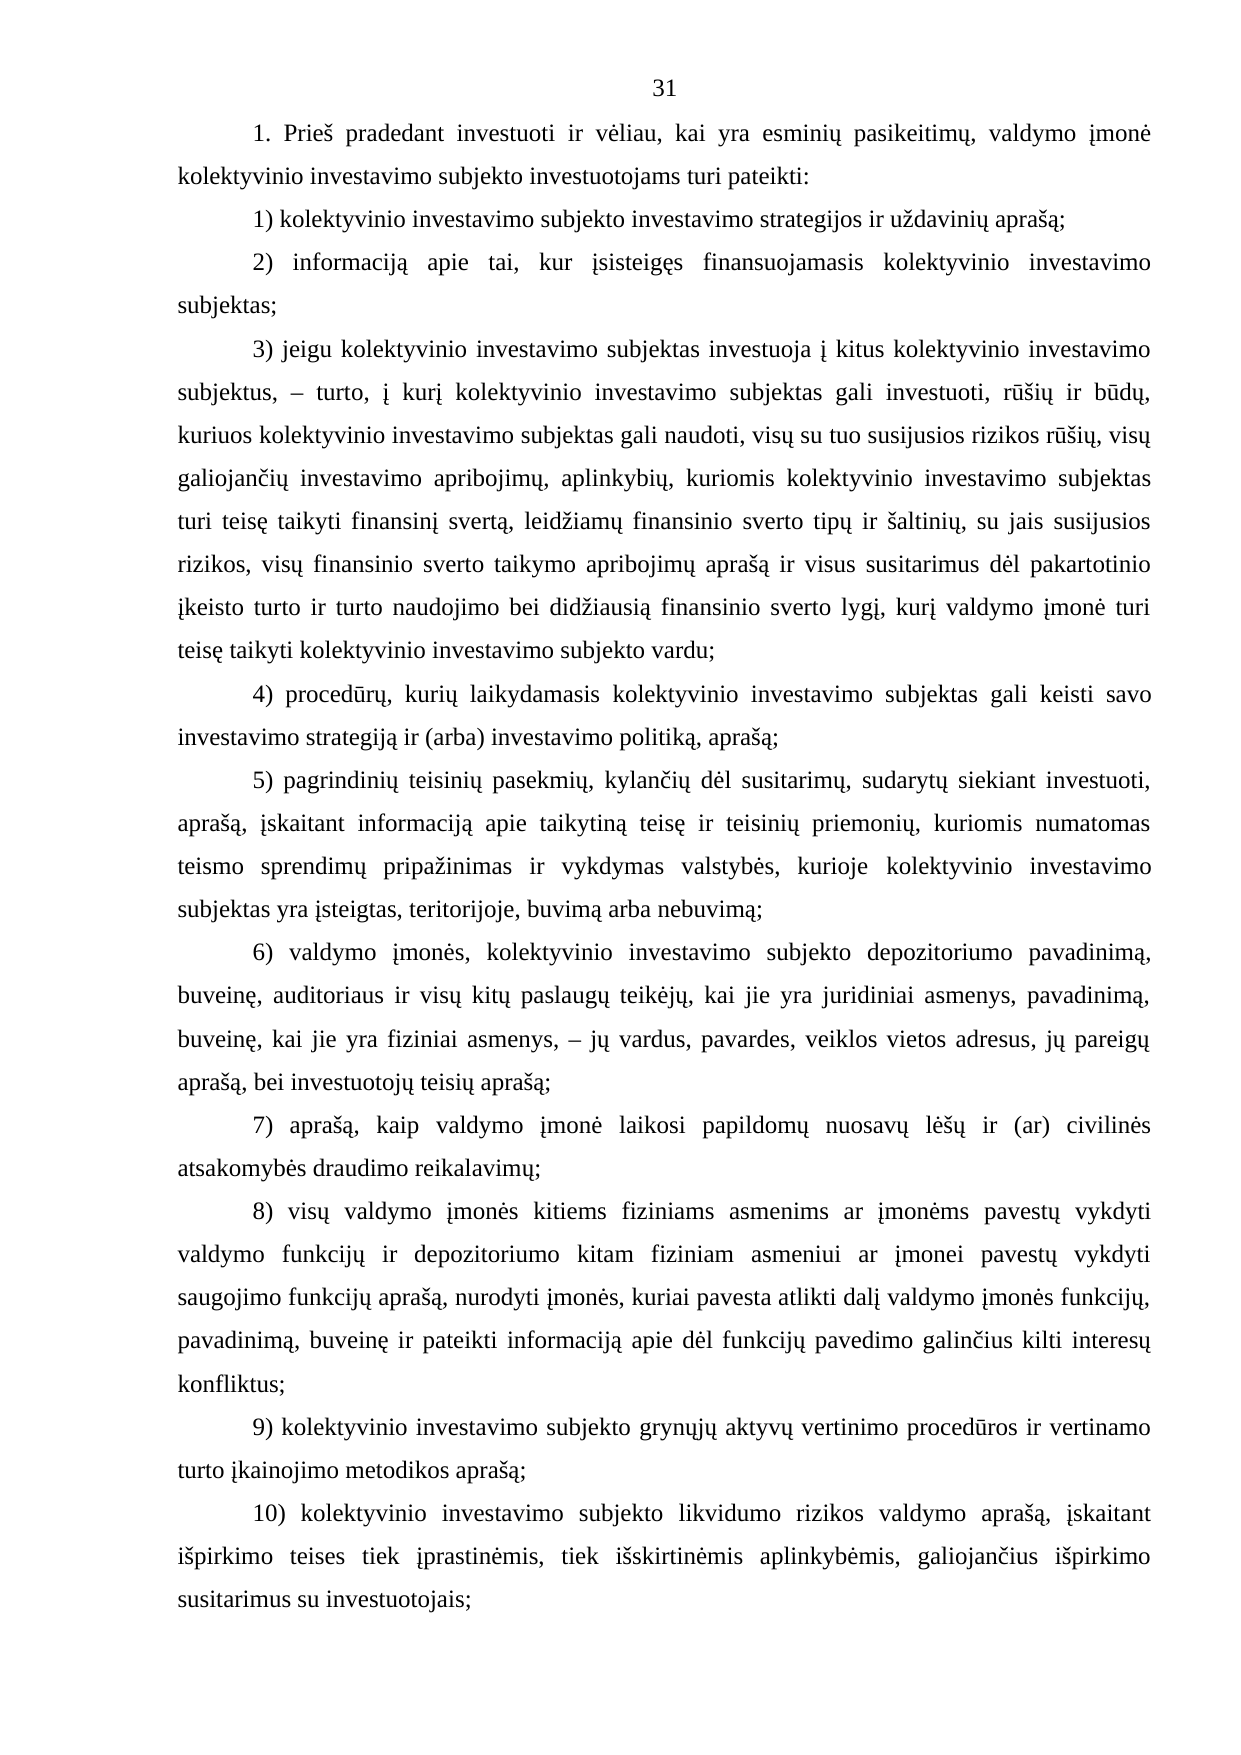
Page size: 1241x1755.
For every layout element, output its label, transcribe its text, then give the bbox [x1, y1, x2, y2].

text 3) jeigu kolektyvinio investavimo subjektas investuoja į kitus kolektyvinio investavimo subjektus, – turto, į kurį kolektyvinio investavimo subjektas gali investuoti, rūšių ir būdų, kuriuos kolektyvinio investavimo subjektas gali naudoti, visų su tuo susijusios rizikos rūšių, visų galiojančių investavimo apribojimų, aplinkybių, kuriomis kolektyvinio investavimo subjektas turi teisę taikyti finansinį svertą, leidžiamų finansinio sverto tipų ir šaltinių, su jais susijusios rizikos, visų finansinio sverto taikymo apribojimų aprašą ir visus susitarimus dėl pakartotinio įkeisto turto ir turto naudojimo bei didžiausią finansinio sverto lygį, kurį valdymo įmonė turi teisę taikyti kolektyvinio investavimo subjekto vardu; [177, 334, 1152, 664]
text 1. Prieš pradedant investuoti ir vėliau, kai yra esminių pasikeitimų, valdymo įmonė kolektyvinio investavimo subjekto investuotojams turi pateikti: [177, 118, 1152, 190]
text 8) visų valdymo įmonės kitiems fiziniams asmenims ar įmonėms pavestų vykdyti valdymo funkcijų ir depozitoriumo kitam fiziniam asmeniui ar įmonei pavestų vykdyti saugojimo funkcijų aprašą, nurodyti įmonės, kuriai pavesta atlikti dalį valdymo įmonės funkcijų, pavadinimą, buveinę ir pateikti informaciją apie dėl funkcijų pavedimo galinčius kilti interesų konfliktus; [177, 1196, 1152, 1397]
text 7) aprašą, kaip valdymo įmonė laikosi papildomų nuosavų lėšų ir (ar) civilinės atsakomybės draudimo reikalavimų; [177, 1110, 1152, 1182]
text 2) informaciją apie tai, kur įsisteigęs finansuojamasis kolektyvinio investavimo subjektas; [177, 247, 1152, 319]
text 5) pagrindinių teisinių pasekmių, kylančių dėl susitarimų, sudarytų siekiant investuoti, aprašą, įskaitant informaciją apie taikytiną teisę ir teisinių priemonių, kuriomis numatomas teismo sprendimų pripažinimas ir vykdymas valstybės, kurioje kolektyvinio investavimo subjektas yra įsteigtas, teritorijoje, buvimą arba nebuvimą; [177, 765, 1152, 923]
text 6) valdymo įmonės, kolektyvinio investavimo subjekto depozitoriumo pavadinimą, buveinę, auditoriaus ir visų kitų paslaugų teikėjų, kai jie yra juridiniai asmenys, pavadinimą, buveinę, kai jie yra fiziniai asmenys, – jų vardus, pavardes, veiklos vietos adresus, jų pareigų aprašą, bei investuotojų teisių aprašą; [177, 937, 1152, 1096]
text 4) procedūrų, kurių laikydamasis kolektyvinio investavimo subjektas gali keisti savo investavimo strategiją ir (arba) investavimo politiką, aprašą; [177, 679, 1152, 751]
text 9) kolektyvinio investavimo subjekto grynųjų aktyvų vertinimo procedūros ir vertinamo turto įkainojimo metodikos aprašą; [177, 1412, 1152, 1484]
text 1) kolektyvinio investavimo subjekto investavimo strategijos ir uždavinių aprašą; [177, 204, 1152, 233]
text 10) kolektyvinio investavimo subjekto likvidumo rizikos valdymo aprašą, įskaitant išpirkimo teises tiek įprastinėmis, tiek išskirtinėmis aplinkybėmis, galiojančius išpirkimo susitarimus su investuotojais; [177, 1498, 1152, 1613]
